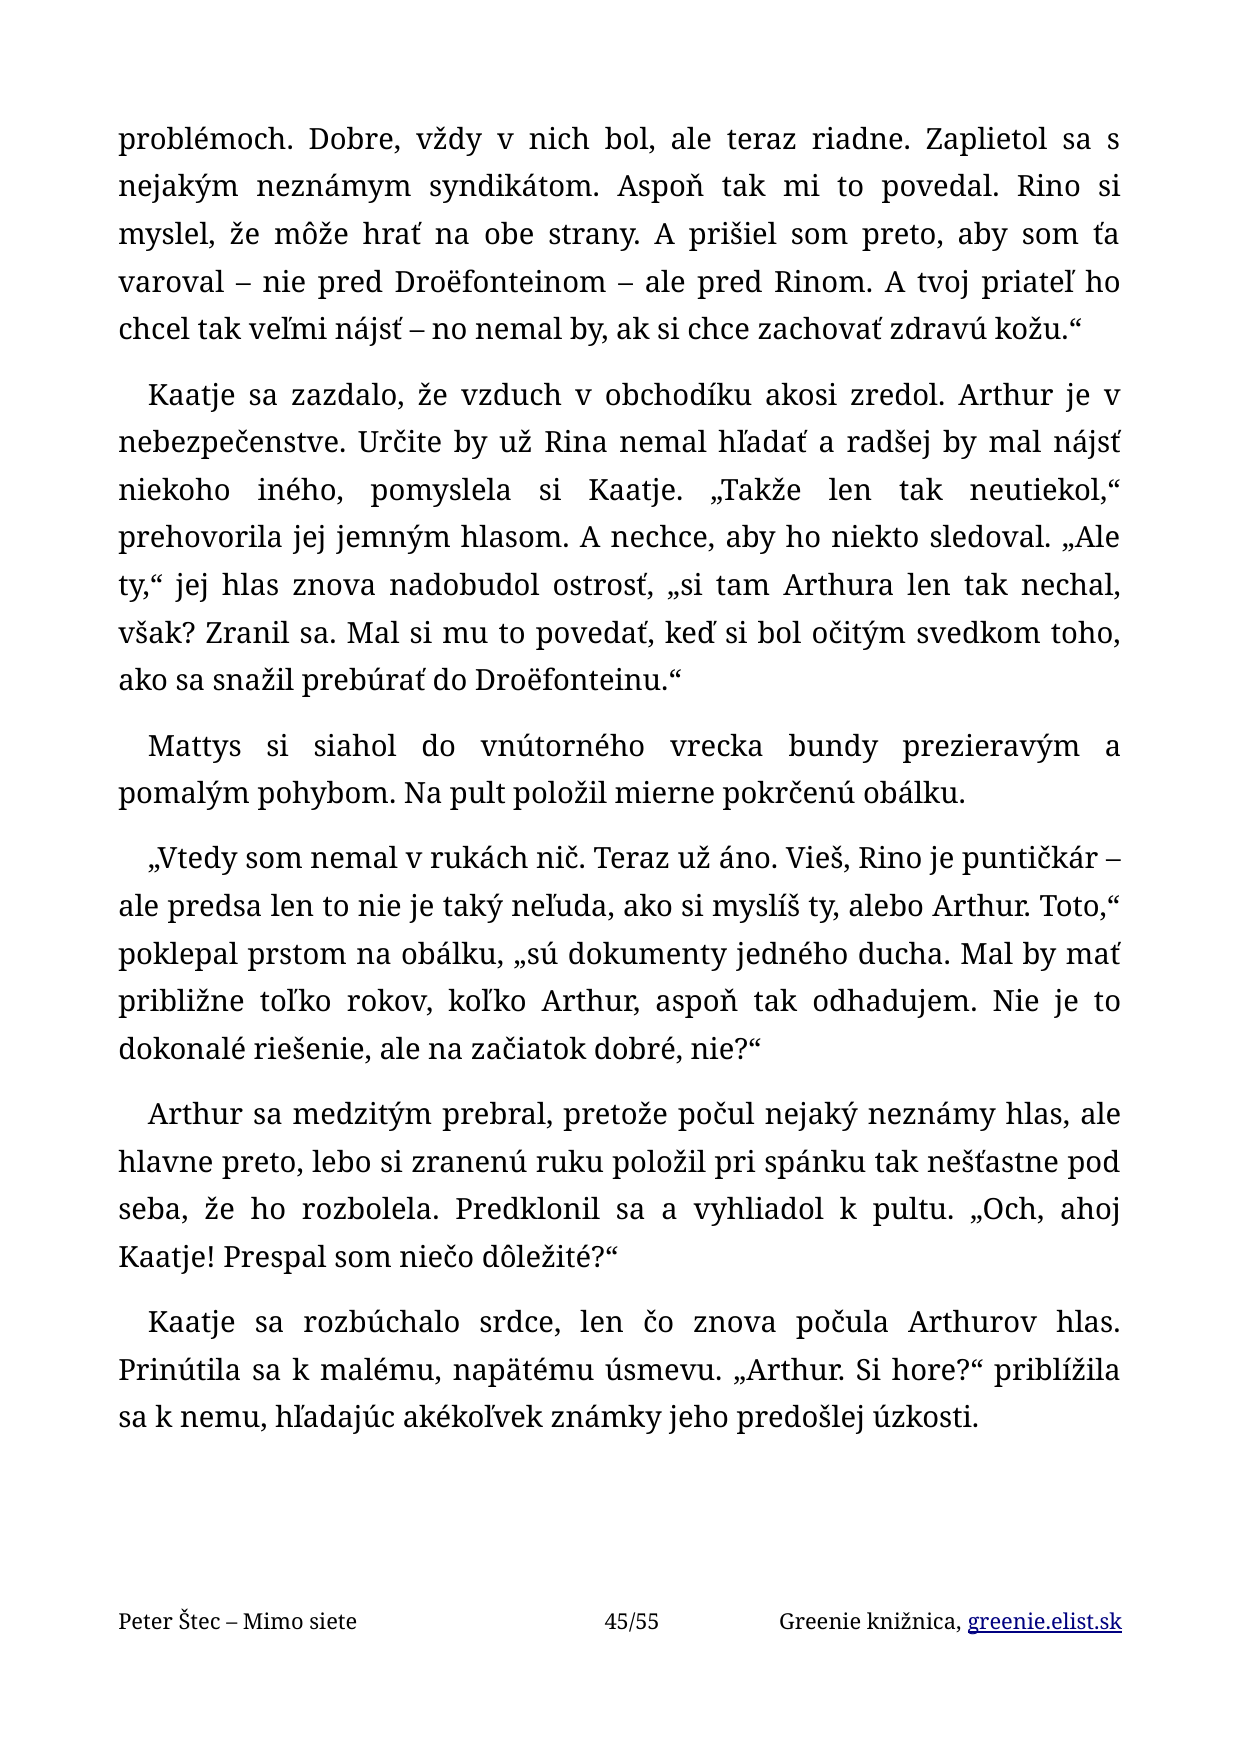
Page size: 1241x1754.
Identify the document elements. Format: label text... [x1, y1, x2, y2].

text Mattys si siahol do vnútorného vrecka bundy prezieravým a pomalým pohybom. Na pult položil mierne pokrčenú obálku. [118, 725, 1122, 812]
text „Vtedy som nemal v rukách nič. Teraz už áno. Vieš, Rino je puntičkár – ale predsa len to nie je taký neľuda, ako si myslíš ty, alebo Arthur. Toto,“ poklepal prstom na obálku, „sú dokumenty jedného ducha. Mal by mať približne toľko rokov, koľko Arthur, aspoň tak odhadujem. Nie je to dokonalé riešenie, ale na začiatok dobré, nie?“ [118, 838, 1122, 1068]
text Kaatje sa rozbúchalo srdce, len čo znova počula Arthurov hlas. Prinútila sa k malému, napätému úsmevu. „Arthur. Si hore?“ priblížila sa k nemu, hľadajúc akékoľvek známky jeho predošlej úzkosti. [118, 1302, 1122, 1436]
text Kaatje sa zazdalo, že vzduch v obchodíku akosi zredol. Arthur je v nebezpečenstve. Určite by už Rina nemal hľadať a radšej by mal nájsť niekoho iného, pomyslela si Kaatje. „Takže len tak neutiekol,“ prehovorila jej jemným hlasom. A nechce, aby ho niekto sledoval. „Ale ty,“ jej hlas znova nadobudol ostrosť, „si tam Arthura len tak nechal, však? Zranil sa. Mal si mu to povedať, keď si bol očitým svedkom toho, ako sa snažil prebúrať do Droëfonteinu.“ [118, 374, 1122, 699]
text problémoch. Dobre, vždy v nich bol, ale teraz riadne. Zaplietol sa s nejakým neznámym syndikátom. Aspoň tak mi to povedal. Rino si myslel, že môže hrať na obe strany. A prišiel som preto, aby som ťa varoval – nie pred Droëfonteinom – ale pred Rinom. A tvoj priateľ ho chcel tak veľmi nájsť – no nemal by, ak si chce zachovať zdravú kožu.“ [118, 118, 1122, 348]
text Arthur sa medzitým prebral, pretože počul nejaký neznámy hlas, ale hlavne preto, lebo si zranenú ruku položil pri spánku tak nešťastne pod seba, že ho rozbolela. Predklonil sa a vyhliadol k pultu. „Och, ahoj Kaatje! Prespal som niečo dôležité?“ [118, 1093, 1122, 1276]
